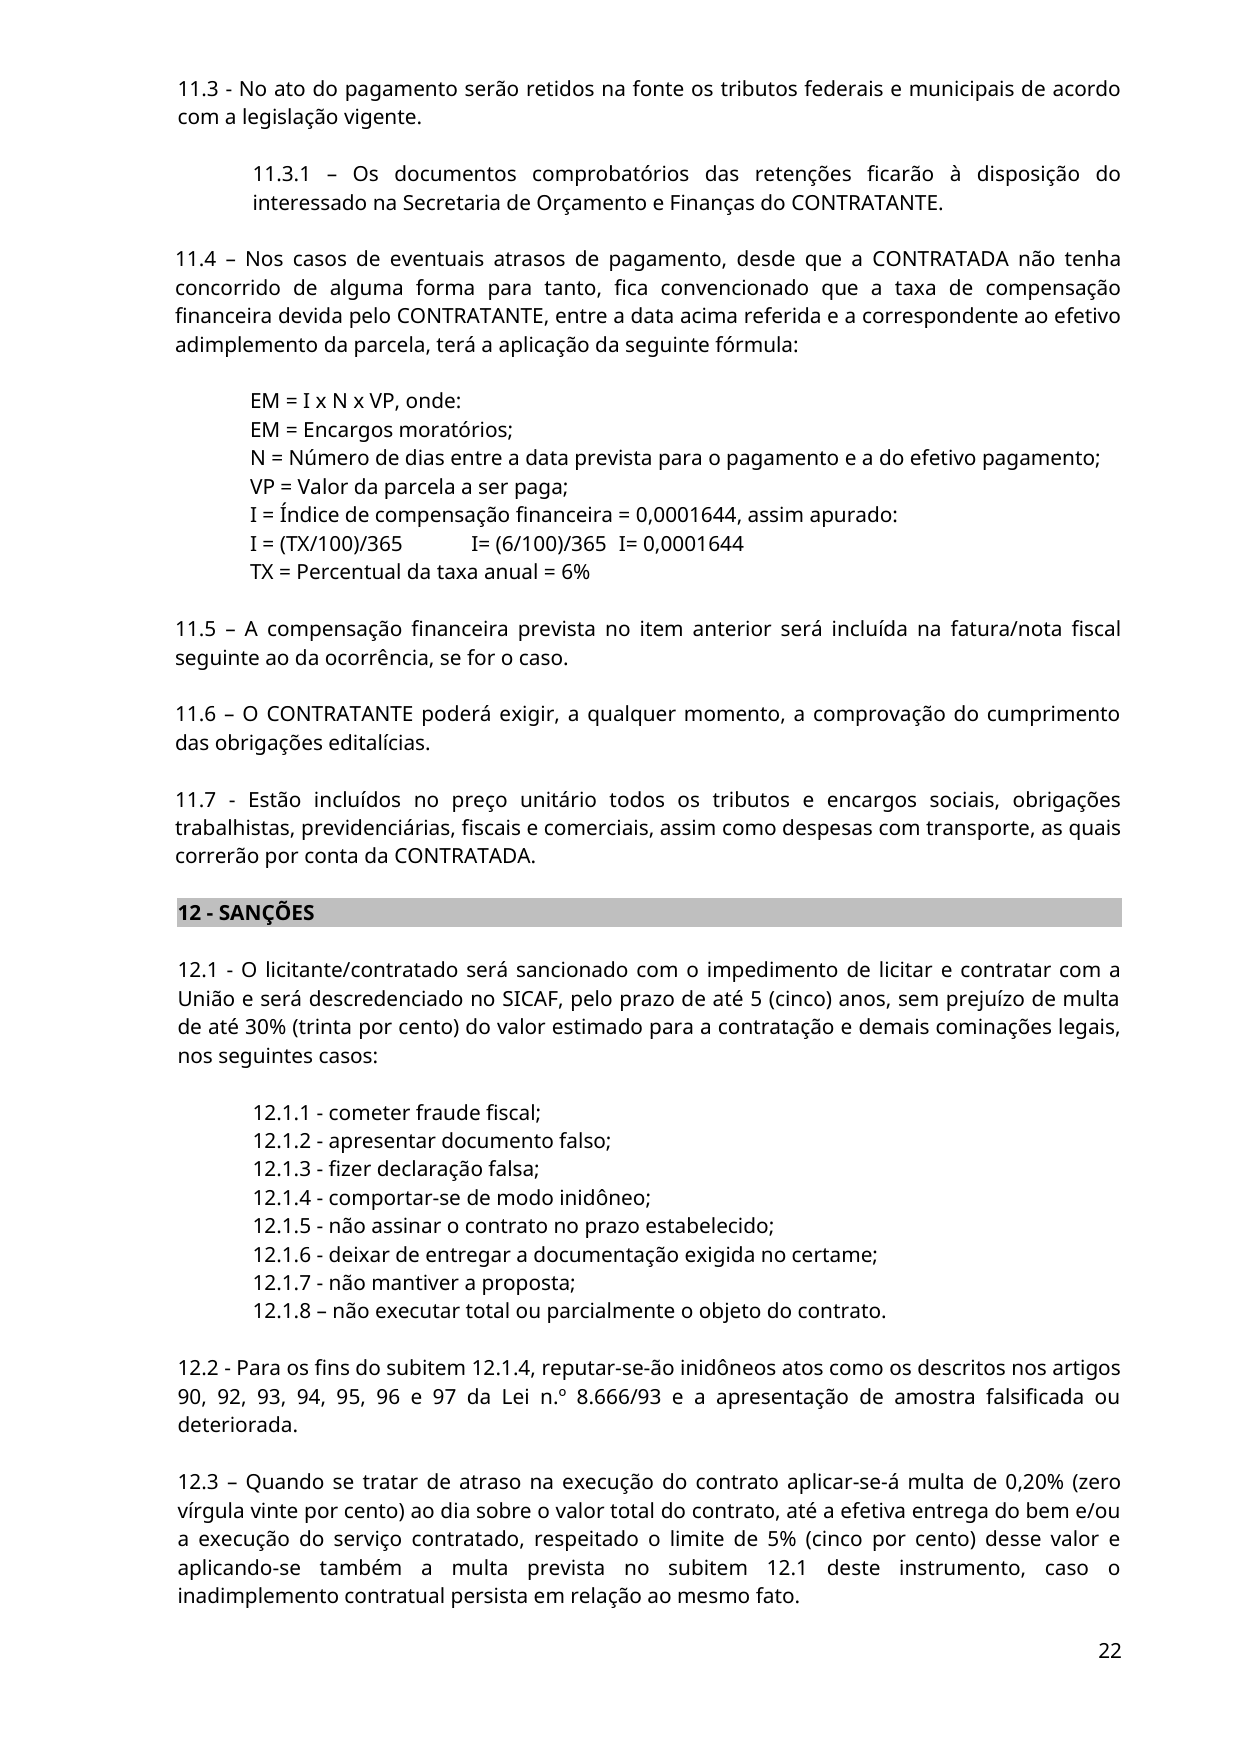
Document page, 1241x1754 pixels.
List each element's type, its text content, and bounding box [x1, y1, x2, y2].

text 11.7 - Estão incluídos no preço unitário todos os tributos e encargos sociais, obrigações trabalhistas, previdenciárias, fiscais e comerciais, assim como despesas com transporte, as quais correrão por conta da CONTRATADA. [175, 785, 1122, 870]
text 12.1.5 - não assinar o contrato no prazo estabelecido; [252, 1211, 1122, 1240]
text 12.1.2 - apresentar documento falso; [252, 1126, 1122, 1154]
text 11.3.1 – Os documentos comprobatórios das retenções ficarão à disposição do interessado na Secretaria de Orçamento e Finanças do CONTRATANTE. [252, 159, 1122, 216]
text N = Número de dias entre a data prevista para o pagamento e a do efetivo pagamento; [250, 443, 1122, 472]
text TX = Percentual da taxa anual = 6% [250, 557, 1122, 586]
text 12.1.1 - cometer fraude fiscal; [252, 1098, 1122, 1126]
text 12.1 - O licitante/contratado será sancionado com o impedimento de licitar e contratar com a União e será descredenciado no SICAF, pelo prazo de até 5 (cinco) anos, sem prejuízo de multa de até 30% (trinta por cento) do valor estimado para a contratação e demais cominações legais, nos seguintes casos: [177, 955, 1122, 1069]
text 11.3 - No ato do pagamento serão retidos na fonte os tributos federais e municipais de acordo com a legislação vigente. [177, 74, 1122, 131]
text 12.1.3 - fizer declaração falsa; [252, 1154, 1122, 1183]
text 11.5 – A compensação financeira prevista no item anterior será incluída na fatura/nota fiscal seguinte ao da ocorrência, se for o caso. [175, 614, 1122, 671]
text 12.1.7 - não mantiver a proposta; [252, 1268, 1122, 1297]
text I = (TX/100)/365 I= (6/100)/365 I= 0,0001644 [250, 529, 1122, 557]
text 11.6 – O CONTRATANTE poderá exigir, a qualquer momento, a comprovação do cumprimento das obrigações editalícias. [175, 699, 1122, 756]
text EM = Encargos moratórios; [250, 415, 1122, 443]
text 12.1.8 – não executar total ou parcialmente o objeto do contrato. [252, 1297, 1122, 1325]
text 11.4 – Nos casos de eventuais atrasos de pagamento, desde que a CONTRATADA não tenha concorrido de alguma forma para tanto, fica convencionado que a taxa de compensação financeira devida pelo CONTRATANTE, entre a data acima referida e a correspondente ao efetivo adimplemento da parcela, terá a aplicação da seguinte fórmula: [175, 244, 1122, 358]
text VP = Valor da parcela a ser paga; [250, 472, 1122, 500]
text EM = I x N x VP, onde: [250, 387, 1122, 415]
text I = Índice de compensação financeira = 0,0001644, assim apurado: [250, 500, 1122, 529]
text 12.1.6 - deixar de entregar a documentação exigida no certame; [252, 1240, 1122, 1268]
text 12.3 – Quando se tratar de atraso na execução do contrato aplicar-se-á multa de 0,20% (zero vírgula vinte por cento) ao dia sobre o valor total do contrato, até a efetiva entrega do bem e/ou a execução do serviço contratado, respeitado o limite de 5% (cinco por cento) desse valor e aplicando-se também a multa prevista no subitem 12.1 deste instrumento, caso o inadimplemento contratual persista em relação ao mesmo fato. [177, 1467, 1122, 1609]
text 12.1.4 - comportar-se de modo inidôneo; [252, 1183, 1122, 1211]
text 12.2 - Para os fins do subitem 12.1.4, reputar-se-ão inidôneos atos como os descritos nos artigos 90, 92, 93, 94, 95, 96 e 97 da Lei n.º 8.666/93 e a apresentação de amostra falsificada ou deteriorada. [177, 1353, 1122, 1439]
text 12 - SANÇÕES [177, 898, 1122, 927]
